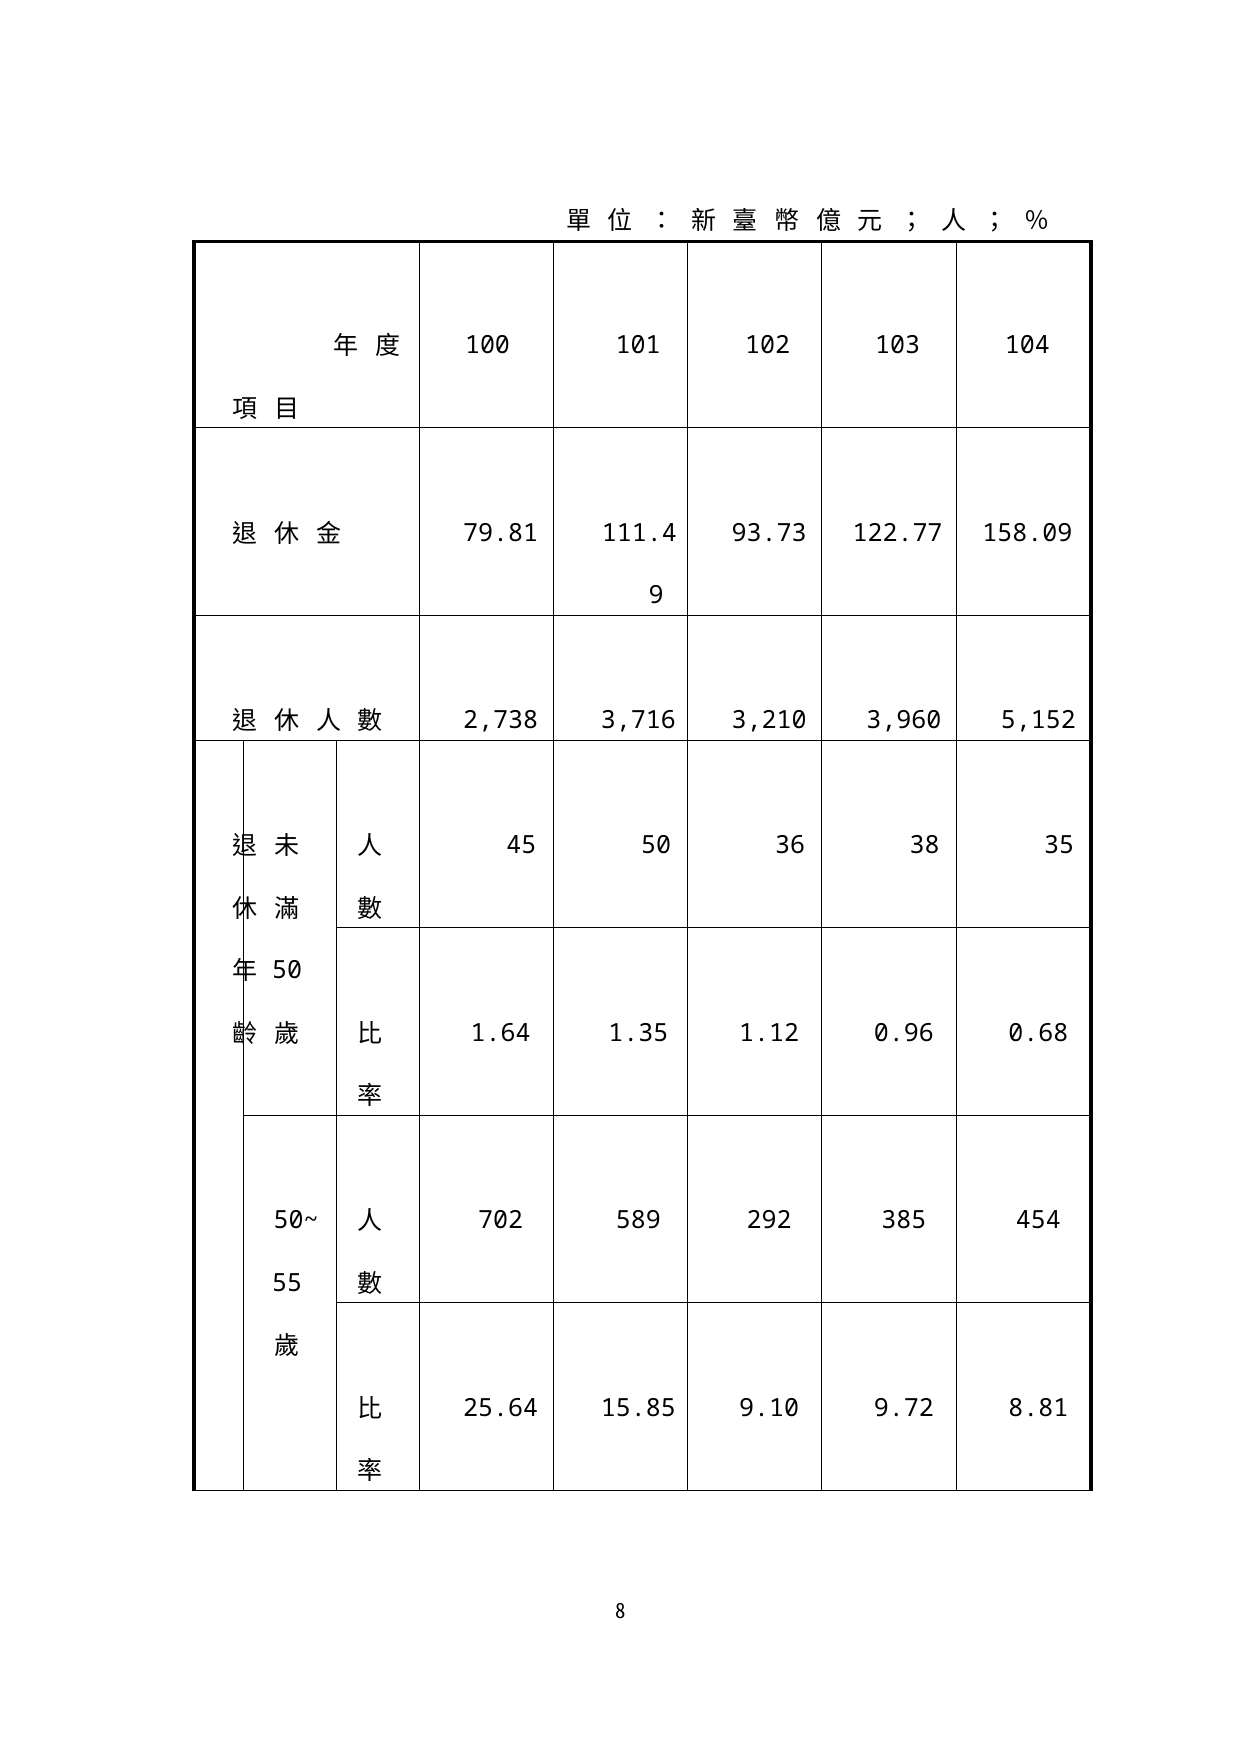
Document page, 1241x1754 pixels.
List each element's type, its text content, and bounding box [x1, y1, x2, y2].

table_cell 122.77 [822, 428, 956, 615]
table_cell 未滿50歲 [244, 741, 336, 1115]
table_cell 589 [554, 1116, 687, 1302]
table_cell 9.10 [688, 1303, 821, 1490]
table_cell 1.12 [688, 928, 821, 1115]
table_cell 3,960 [822, 616, 956, 740]
table_cell 38 [822, 741, 956, 927]
table_header 101 [554, 243, 687, 427]
table_cell 36 [688, 741, 821, 927]
table_cell 79.81 [420, 428, 553, 615]
table_cell 退休年齡 [196, 741, 243, 1490]
table_cell 35 [957, 741, 1089, 927]
table_cell 50 [554, 741, 687, 927]
table_cell 111.49 [554, 428, 687, 615]
table_cell 人數 [337, 741, 419, 927]
table_cell 9.72 [822, 1303, 956, 1490]
table_cell 15.85 [554, 1303, 687, 1490]
table_cell 50~55歲 [244, 1116, 336, 1490]
table_cell 93.73 [688, 428, 821, 615]
text 單位：新臺幣億元；人；％ [183, 177, 1058, 240]
table_header 103 [822, 243, 956, 427]
table_header 年度 項目 [196, 243, 419, 427]
table_cell 2,738 [420, 616, 553, 740]
table_header 102 [688, 243, 821, 427]
table_header 104 [957, 243, 1089, 427]
table_cell 0.96 [822, 928, 956, 1115]
table_cell 比率 [337, 928, 419, 1115]
table_cell 292 [688, 1116, 821, 1302]
table_cell 45 [420, 741, 553, 927]
table_cell 454 [957, 1116, 1089, 1302]
table_header 100 [420, 243, 553, 427]
table_cell 0.68 [957, 928, 1089, 1115]
table_cell 人數 [337, 1116, 419, 1302]
table_cell 退休人數 [196, 616, 419, 740]
table_cell 8.81 [957, 1303, 1089, 1490]
table_cell 退休金 [196, 428, 419, 615]
table_cell 1.64 [420, 928, 553, 1115]
table_cell 158.09 [957, 428, 1089, 615]
table_cell 385 [822, 1116, 956, 1302]
table_cell 3,210 [688, 616, 821, 740]
table_cell 702 [420, 1116, 553, 1302]
table_cell 25.64 [420, 1303, 553, 1490]
table_cell 5,152 [957, 616, 1089, 740]
table_cell 3,716 [554, 616, 687, 740]
table_cell 1.35 [554, 928, 687, 1115]
table_cell 比率 [337, 1303, 419, 1490]
